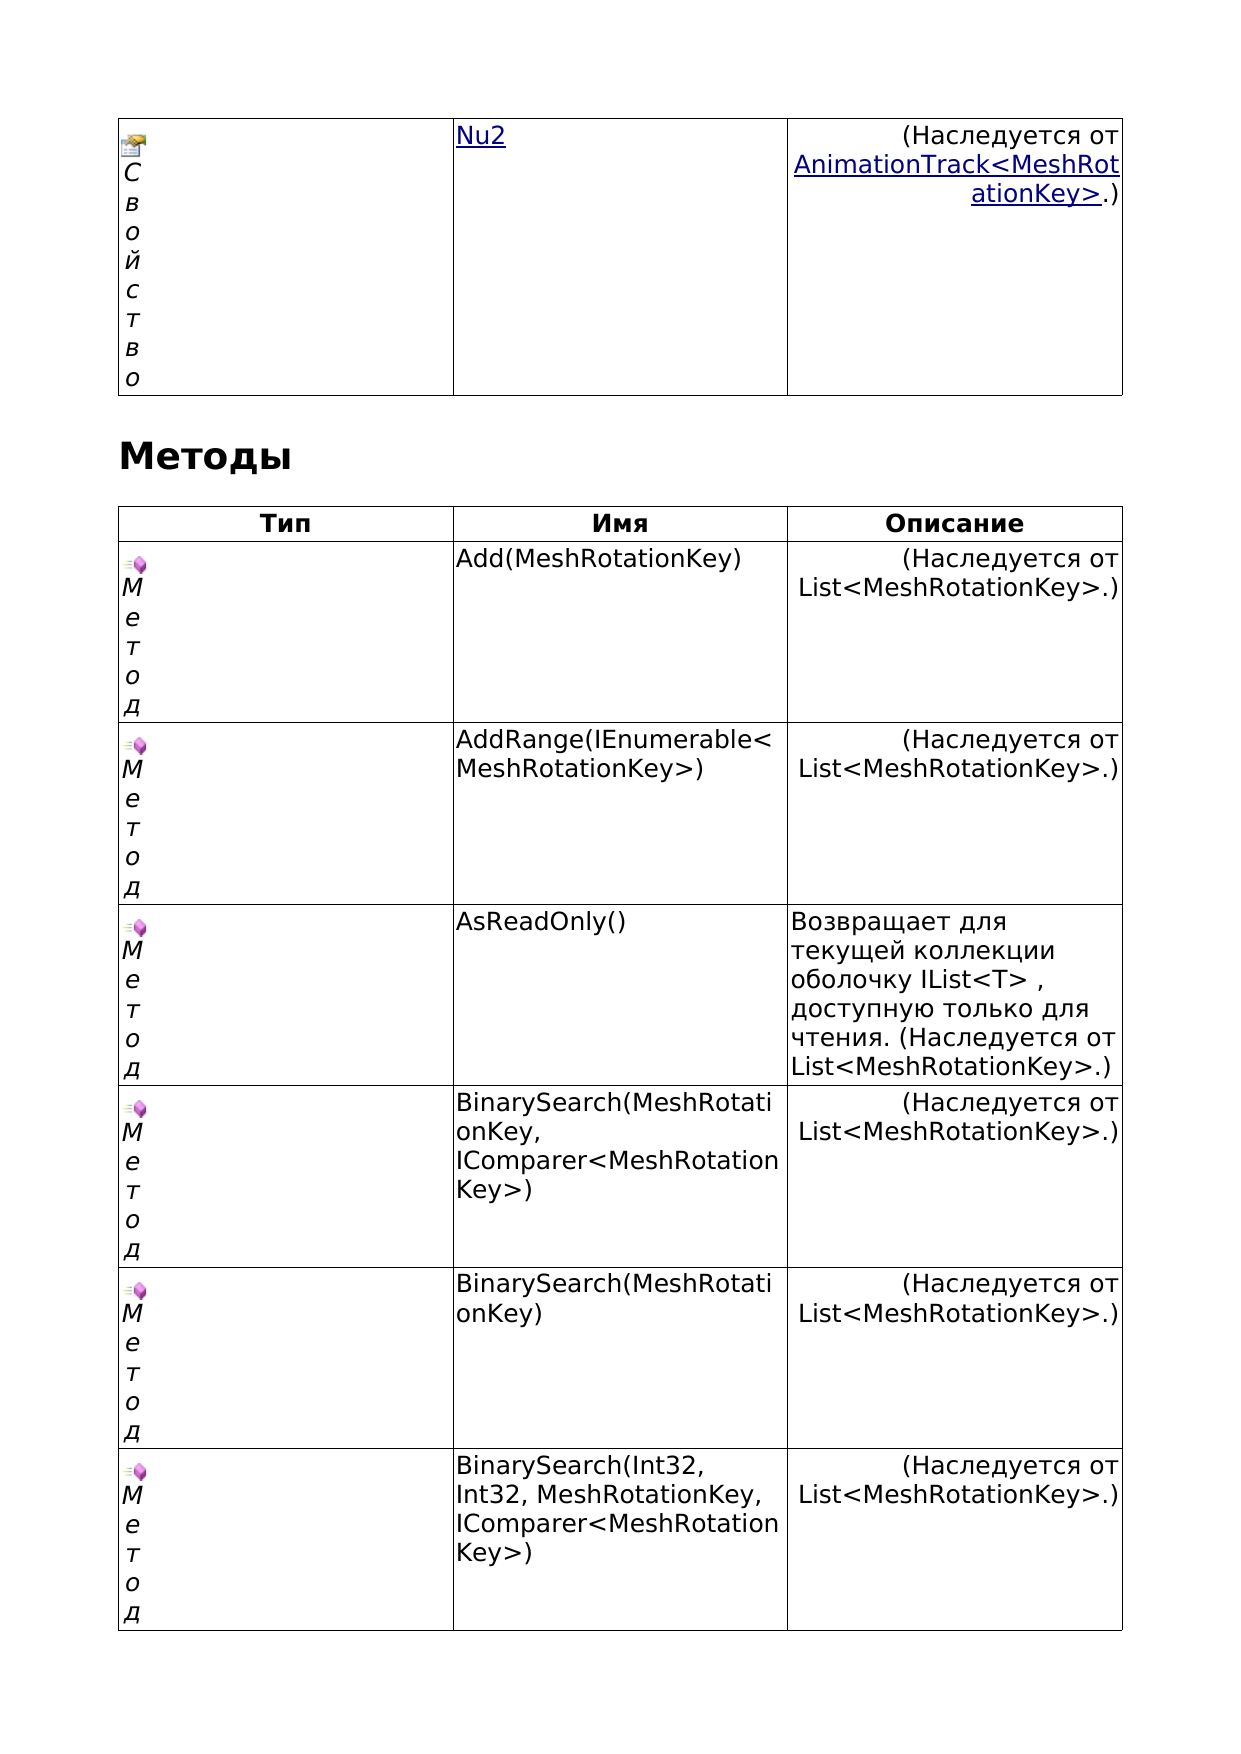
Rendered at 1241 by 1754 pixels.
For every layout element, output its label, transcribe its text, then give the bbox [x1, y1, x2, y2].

table_cell [119, 723, 453, 904]
picture [121, 1463, 147, 1481]
table_header Тип [119, 507, 453, 541]
table_cell [119, 905, 453, 1085]
picture [121, 1282, 147, 1300]
table_cell BinarySearch(MeshRotationKey) [454, 1268, 787, 1448]
table_cell Nu2 [454, 119, 787, 395]
table_cell AsReadOnly() [454, 905, 787, 1085]
table_cell [119, 542, 453, 722]
picture [121, 133, 147, 159]
table_cell (Наследуется от List<MeshRotationKey>.) [788, 1268, 1122, 1448]
picture [121, 919, 147, 937]
table_cell [119, 1086, 453, 1267]
table_cell (Наследуется от List<MeshRotationKey>.) [788, 542, 1122, 722]
table_cell [119, 119, 453, 395]
table_cell (Наследуется от List<MeshRotationKey>.) [788, 723, 1122, 904]
table_header Описание [788, 507, 1122, 541]
table_cell (Наследуется от List<MeshRotationKey>.) [788, 1449, 1122, 1629]
picture [121, 1100, 147, 1118]
table_cell [119, 1449, 453, 1629]
table_cell BinarySearch(MeshRotationKey, IComparer<MeshRotationKey>) [454, 1086, 787, 1267]
table_cell (Наследуется от AnimationTrack<MeshRotationKey>.) [788, 119, 1122, 395]
table_cell (Наследуется от List<MeshRotationKey>.) [788, 1086, 1122, 1267]
picture [121, 737, 147, 755]
table_cell Возвращает для текущей коллекции оболочку IList<T> , доступную только для чтения. (Наследуется от List<MeshRotationKey>.) [788, 905, 1122, 1085]
table_cell [119, 1268, 453, 1448]
table_cell AddRange(IEnumerable<MeshRotationKey>) [454, 723, 787, 904]
table_cell BinarySearch(Int32, Int32, MeshRotationKey, IComparer<MeshRotationKey>) [454, 1449, 787, 1629]
table_cell Add(MeshRotationKey) [454, 542, 787, 722]
table_header Имя [454, 507, 787, 541]
subtitle Методы [118, 435, 1122, 478]
picture [121, 556, 147, 574]
